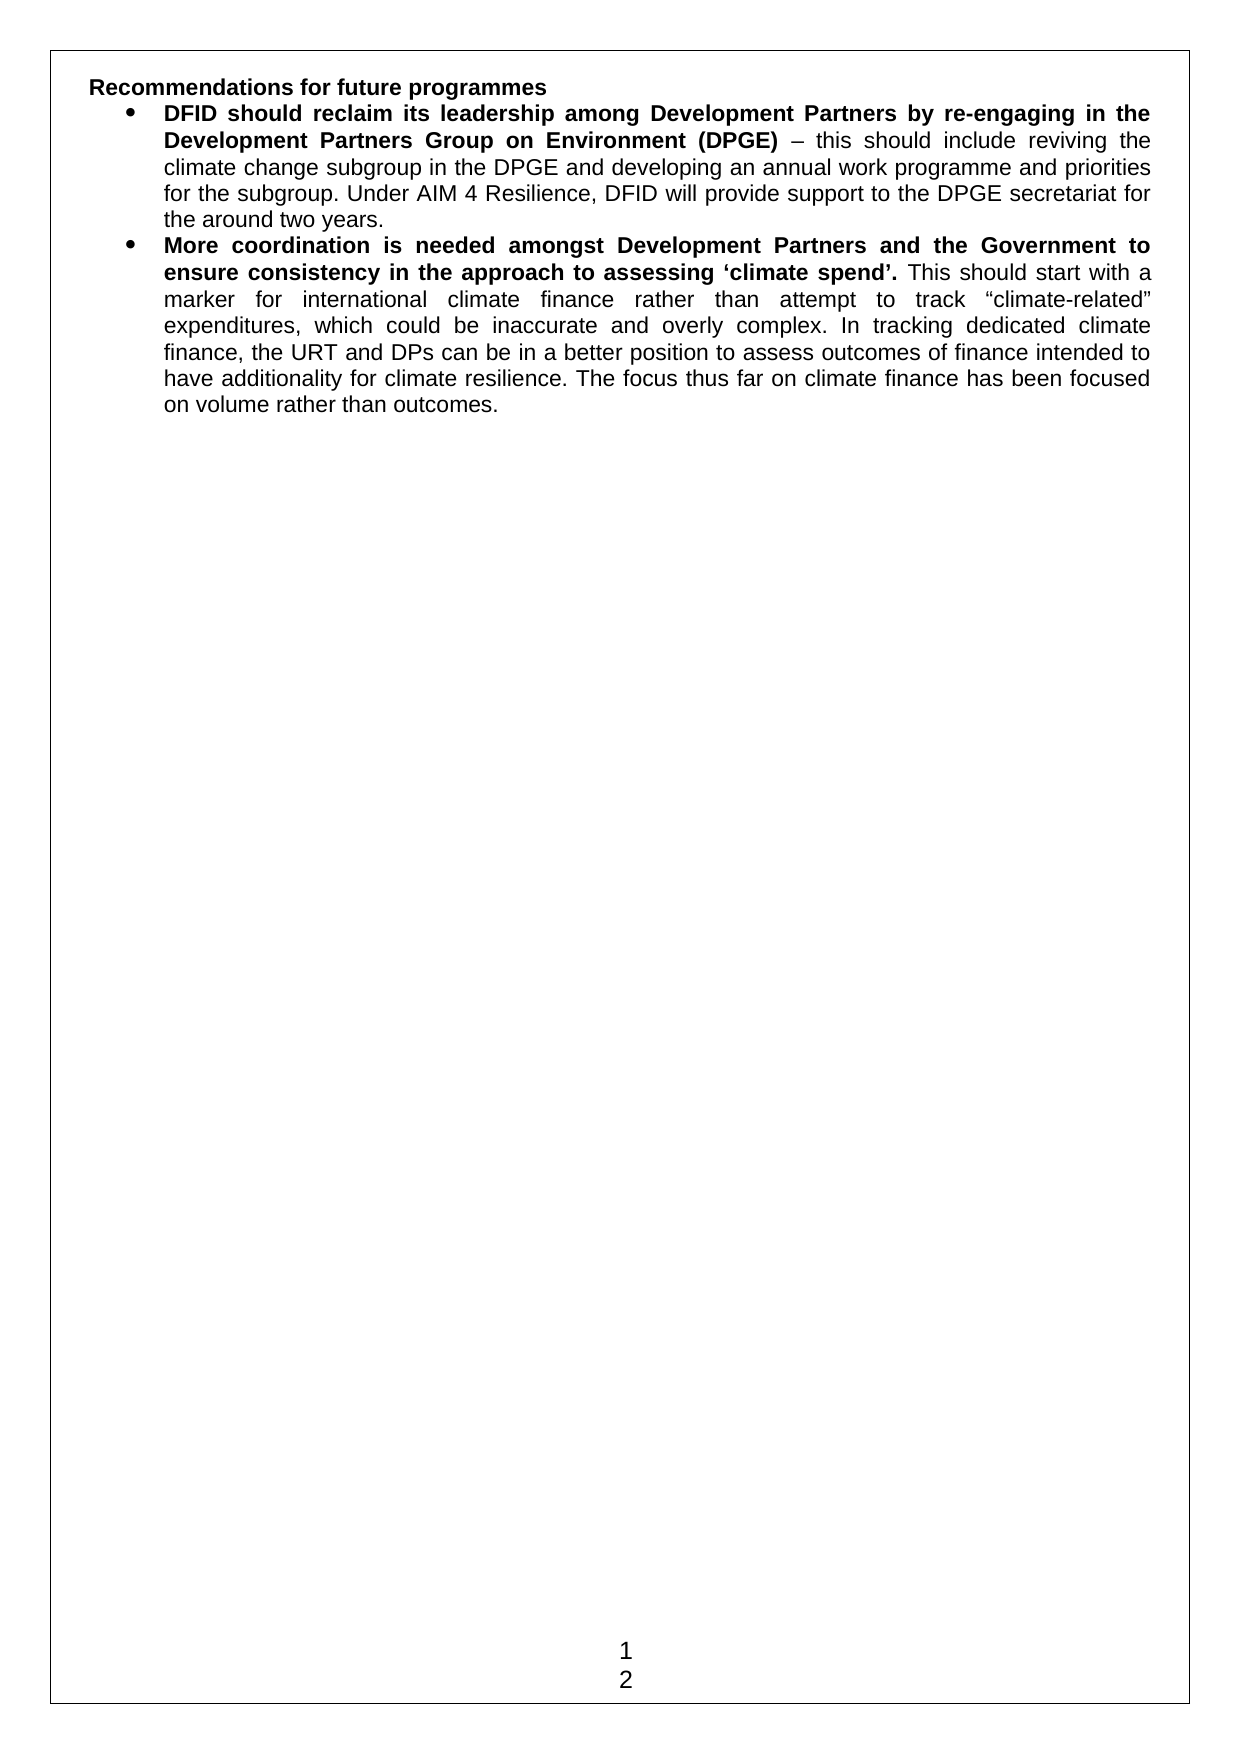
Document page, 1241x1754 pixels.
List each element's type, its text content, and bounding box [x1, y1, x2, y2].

text Recommendations for future programmes [89, 74, 1152, 100]
list More coordination is needed amongst Development Partners and the Government to ensure consistency in the approach to assessing ‘climate spend’. This should start with a marker for international climate finance rather than attempt to track “climate-related” expenditures, which could be inaccurate and overly complex. In tracking dedicated climate finance, the URT and DPs can be in a better position to assess outcomes of finance intended to have additionality for climate resilience. The focus thus far on climate finance has been focused on volume rather than outcomes. [126, 232, 1152, 417]
list DFID should reclaim its leadership among Development Partners by re-engaging in the Development Partners Group on Environment (DPGE) – this should include reviving the climate change subgroup in the DPGE and developing an annual work programme and priorities for the subgroup. Under AIM 4 Resilience, DFID will provide support to the DPGE secretariat for the around two years. [126, 100, 1152, 232]
